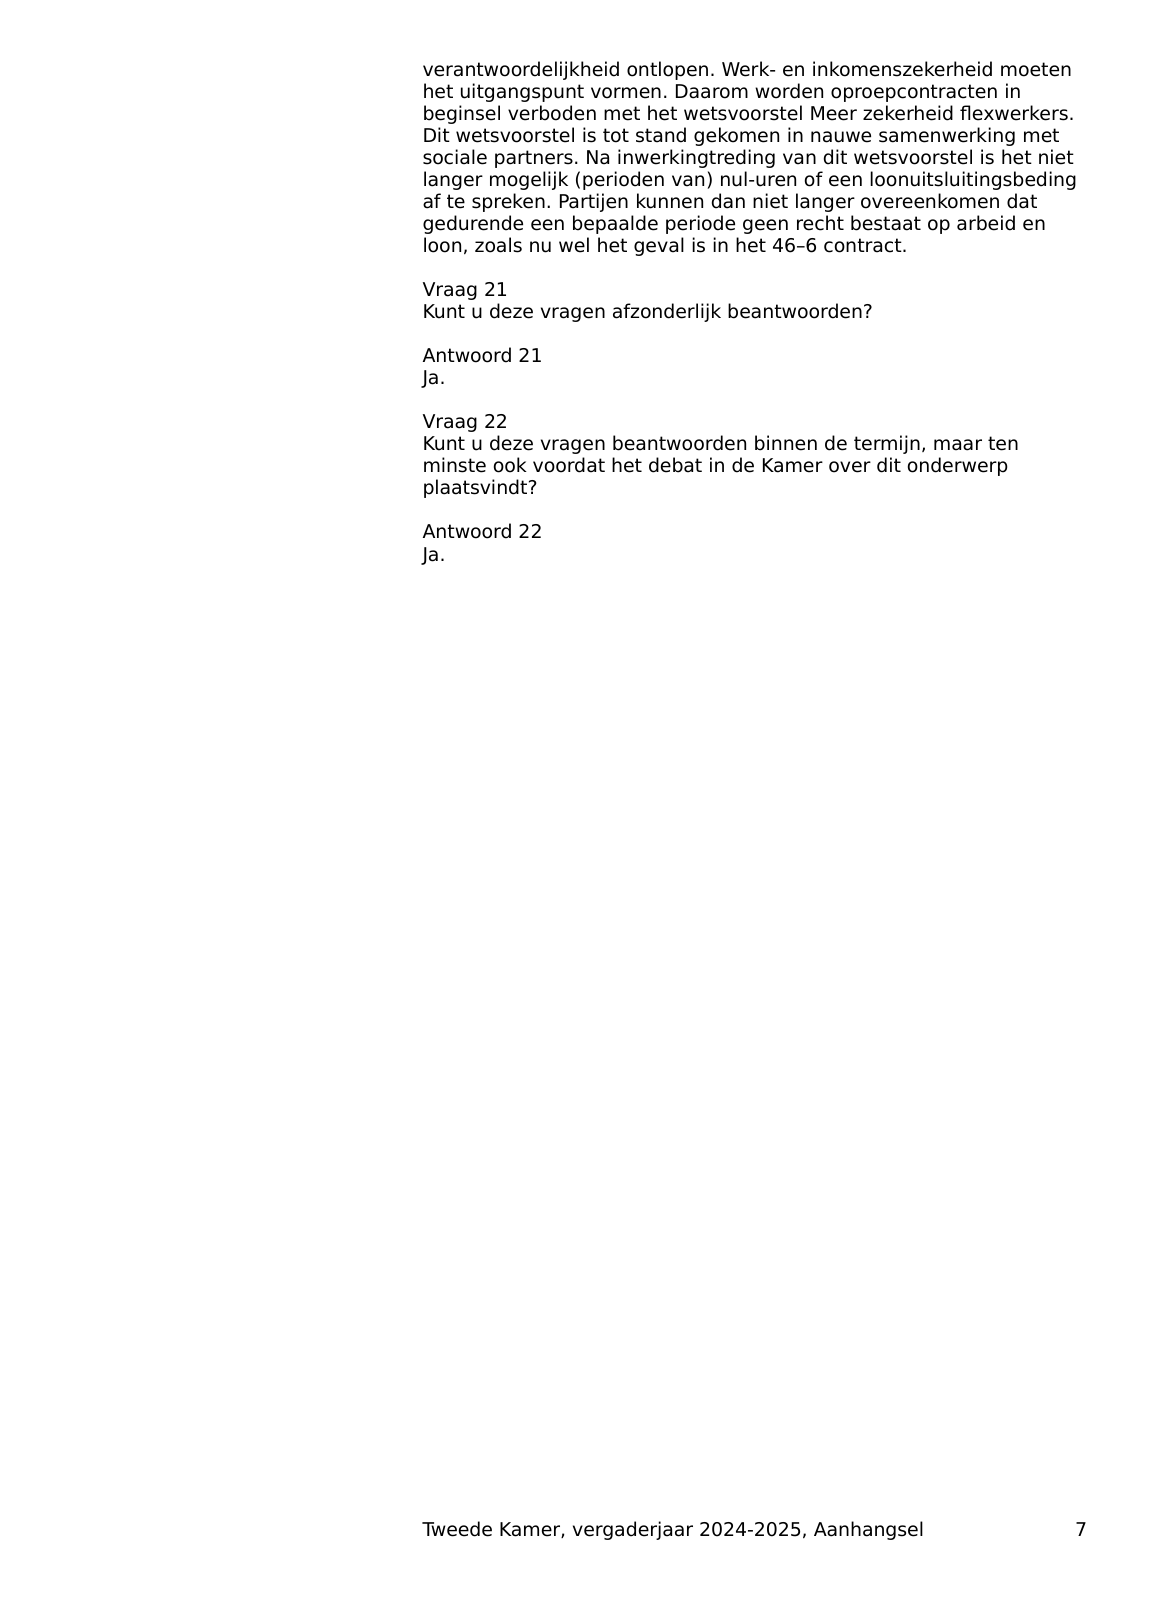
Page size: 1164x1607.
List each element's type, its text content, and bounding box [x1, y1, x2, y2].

text Antwoord 22 [422, 521, 1087, 543]
text verantwoordelijkheid ontlopen. Werk- en inkomenszekerheid moeten het uitgangspunt vormen. Daarom worden oproepcontracten in beginsel verboden met het wetsvoorstel Meer zekerheid flexwerkers. Dit wetsvoorstel is tot stand gekomen in nauwe samenwerking met sociale partners. Na inwerkingtreding van dit wetsvoorstel is het niet langer mogelijk (perioden van) nul-uren of een loonuitsluitingsbeding af te spreken. Partijen kunnen dan niet langer overeenkomen dat gedurende een bepaalde periode geen recht bestaat op arbeid en loon, zoals nu wel het geval is in het 46–6 contract. [422, 59, 1087, 257]
text Ja. [422, 367, 1087, 389]
text Ja. [422, 543, 1087, 565]
text Kunt u deze vragen beantwoorden binnen de termijn, maar ten minste ook voordat het debat in de Kamer over dit onderwerp plaatsvindt? [422, 433, 1087, 499]
text Vraag 22 [422, 411, 1087, 433]
text Antwoord 21 [422, 345, 1087, 367]
text Kunt u deze vragen afzonderlijk beantwoorden? [422, 301, 1087, 323]
text Vraag 21 [422, 279, 1087, 301]
